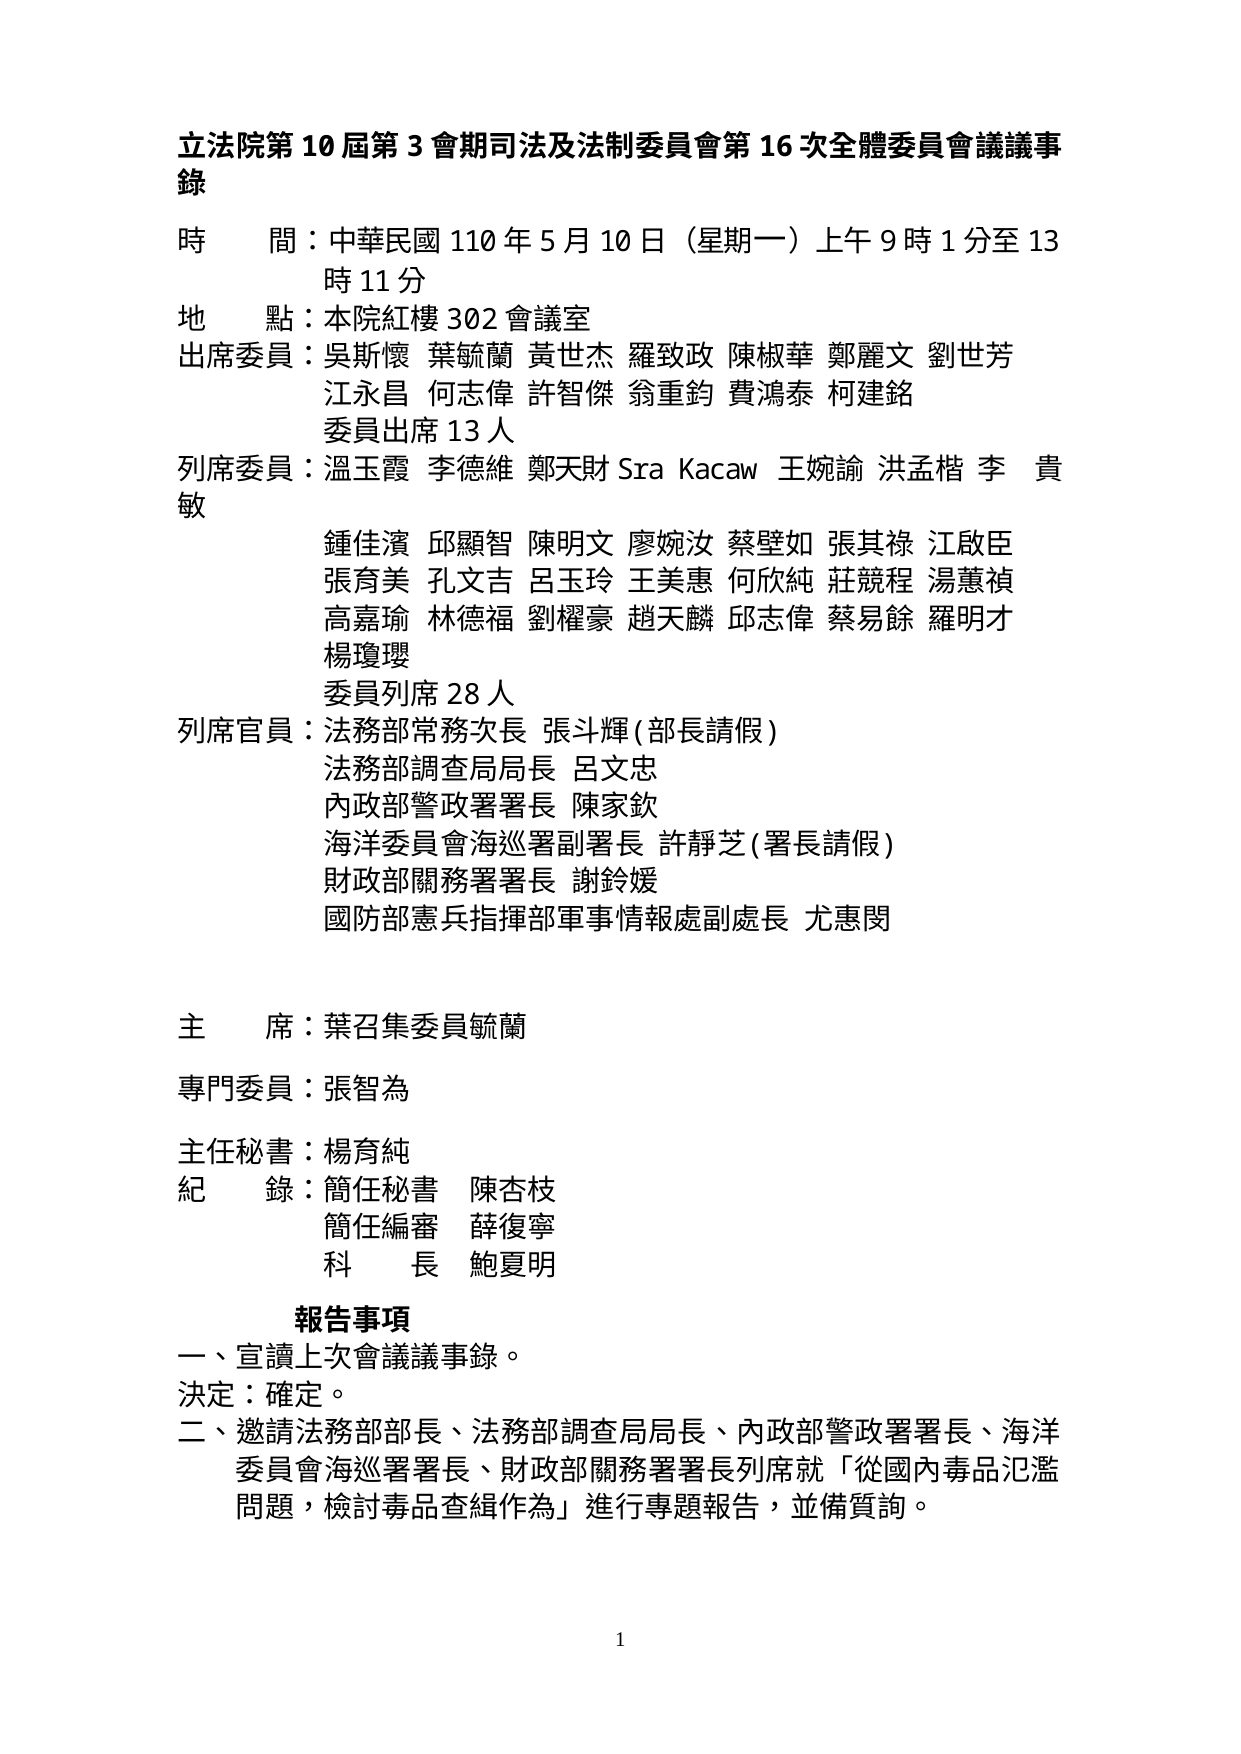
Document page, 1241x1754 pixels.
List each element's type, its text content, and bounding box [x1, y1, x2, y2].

text 專門委員：張智為 [177, 1045, 1063, 1108]
text 江永昌 何志偉 許智傑 翁重鈞 費鴻泰 柯建銘 [177, 374, 1063, 412]
text 列席委員：溫玉霞 李德維 鄭天財Sra Kacaw 王婉諭 洪孟楷 李貴敏 [177, 449, 1063, 524]
text 紀 錄：簡任秘書 陳杏枝 [177, 1170, 1063, 1208]
text 報告事項 [177, 1301, 1063, 1338]
text 主 席：葉召集委員毓蘭 [177, 983, 1063, 1045]
text 決定：確定。 [177, 1375, 1063, 1413]
text 內政部警政署署長 陳家欽 [177, 787, 1063, 824]
text 海洋委員會海巡署副署長 許靜芝(署長請假) [177, 824, 1063, 862]
text 國防部憲兵指揮部軍事情報處副處長 尤惠閔 [177, 899, 1063, 937]
text 委員列席28人 [177, 674, 1063, 712]
text 主任秘書：楊育純 [177, 1108, 1063, 1170]
text 立法院第10屆第3會期司法及法制委員會第16次全體委員會議議事錄 [177, 126, 1063, 201]
text 地 點：本院紅樓302會議室 [177, 299, 1063, 337]
text 鍾佳濱 邱顯智 陳明文 廖婉汝 蔡壁如 張其祿 江啟臣 [177, 524, 1063, 562]
text 科 長 鮑夏明 [177, 1245, 1063, 1283]
text 出席委員：吳斯懷 葉毓蘭 黃世杰 羅致政 陳椒華 鄭麗文 劉世芳 [177, 337, 1063, 374]
text 一、宣讀上次會議議事錄。 [177, 1338, 1063, 1375]
text 高嘉瑜 林德福 劉櫂豪 趙天麟 邱志偉 蔡易餘 羅明才 [177, 599, 1063, 637]
text 列席官員：法務部常務次長 張斗輝(部長請假) [177, 712, 1063, 749]
text 時 間：中華民國110年5月10日（星期一）上午9時1分至13時11分 [177, 220, 1063, 299]
text 財政部關務署署長 謝鈴媛 [177, 862, 1063, 899]
text 二、邀請法務部部長、法務部調查局局長、內政部警政署署長、海洋委員會海巡署署長、財政部關務署署長列席就「從國內毒品氾濫問題，檢討毒品查緝作為」進行專題報告，並備質詢。 [177, 1413, 1063, 1525]
text 委員出席13人 [177, 412, 1063, 449]
text 張育美 孔文吉 呂玉玲 王美惠 何欣純 莊競程 湯蕙禎 [177, 562, 1063, 599]
text 楊瓊瓔 [177, 637, 1063, 674]
text 法務部調查局局長 呂文忠 [177, 749, 1063, 787]
text 簡任編審 薛復寧 [177, 1208, 1063, 1245]
